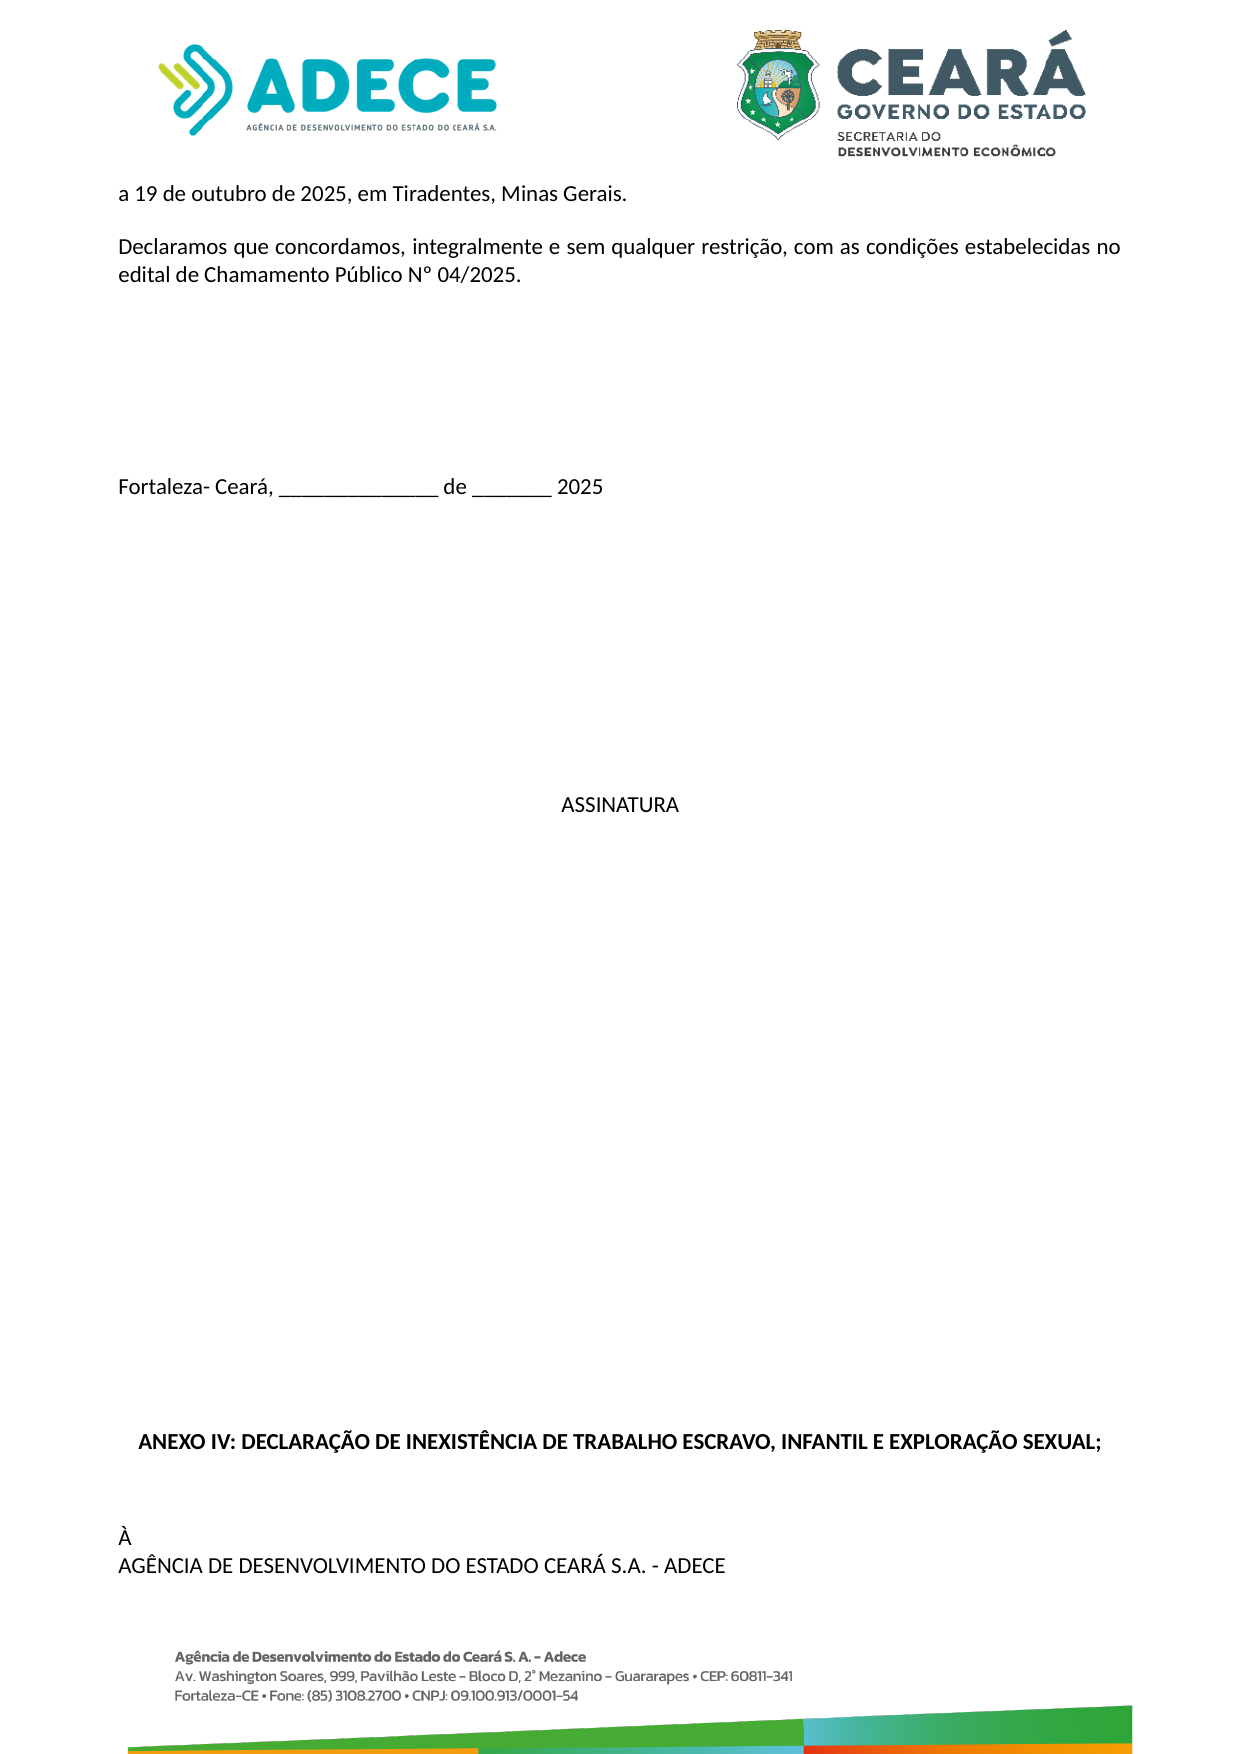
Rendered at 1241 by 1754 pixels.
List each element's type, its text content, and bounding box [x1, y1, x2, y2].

text ANEXO IV: DECLARAÇÃO DE INEXISTÊNCIA DE TRABALHO ESCRAVO, INFANTIL E EXPLORAÇÃO SEXUAL; [118, 1427, 1122, 1455]
text AGÊNCIA DE DESENVOLVIMENTO DO ESTADO CEARÁ S.A. - ADECE [118, 1551, 1122, 1579]
text Fortaleza- Ceará, ______________ de _______ 2025 [118, 472, 1122, 501]
text À [118, 1523, 1122, 1551]
text ASSINATURA [118, 791, 1122, 819]
text a 19 de outubro de 2025, em Tiradentes, Minas Gerais. [118, 179, 1122, 207]
text Declaramos que concordamos, integralmente e sem qualquer restrição, com as condições estabelecidas no edital de Chamamento Público Nº 04/2025. [118, 232, 1122, 288]
